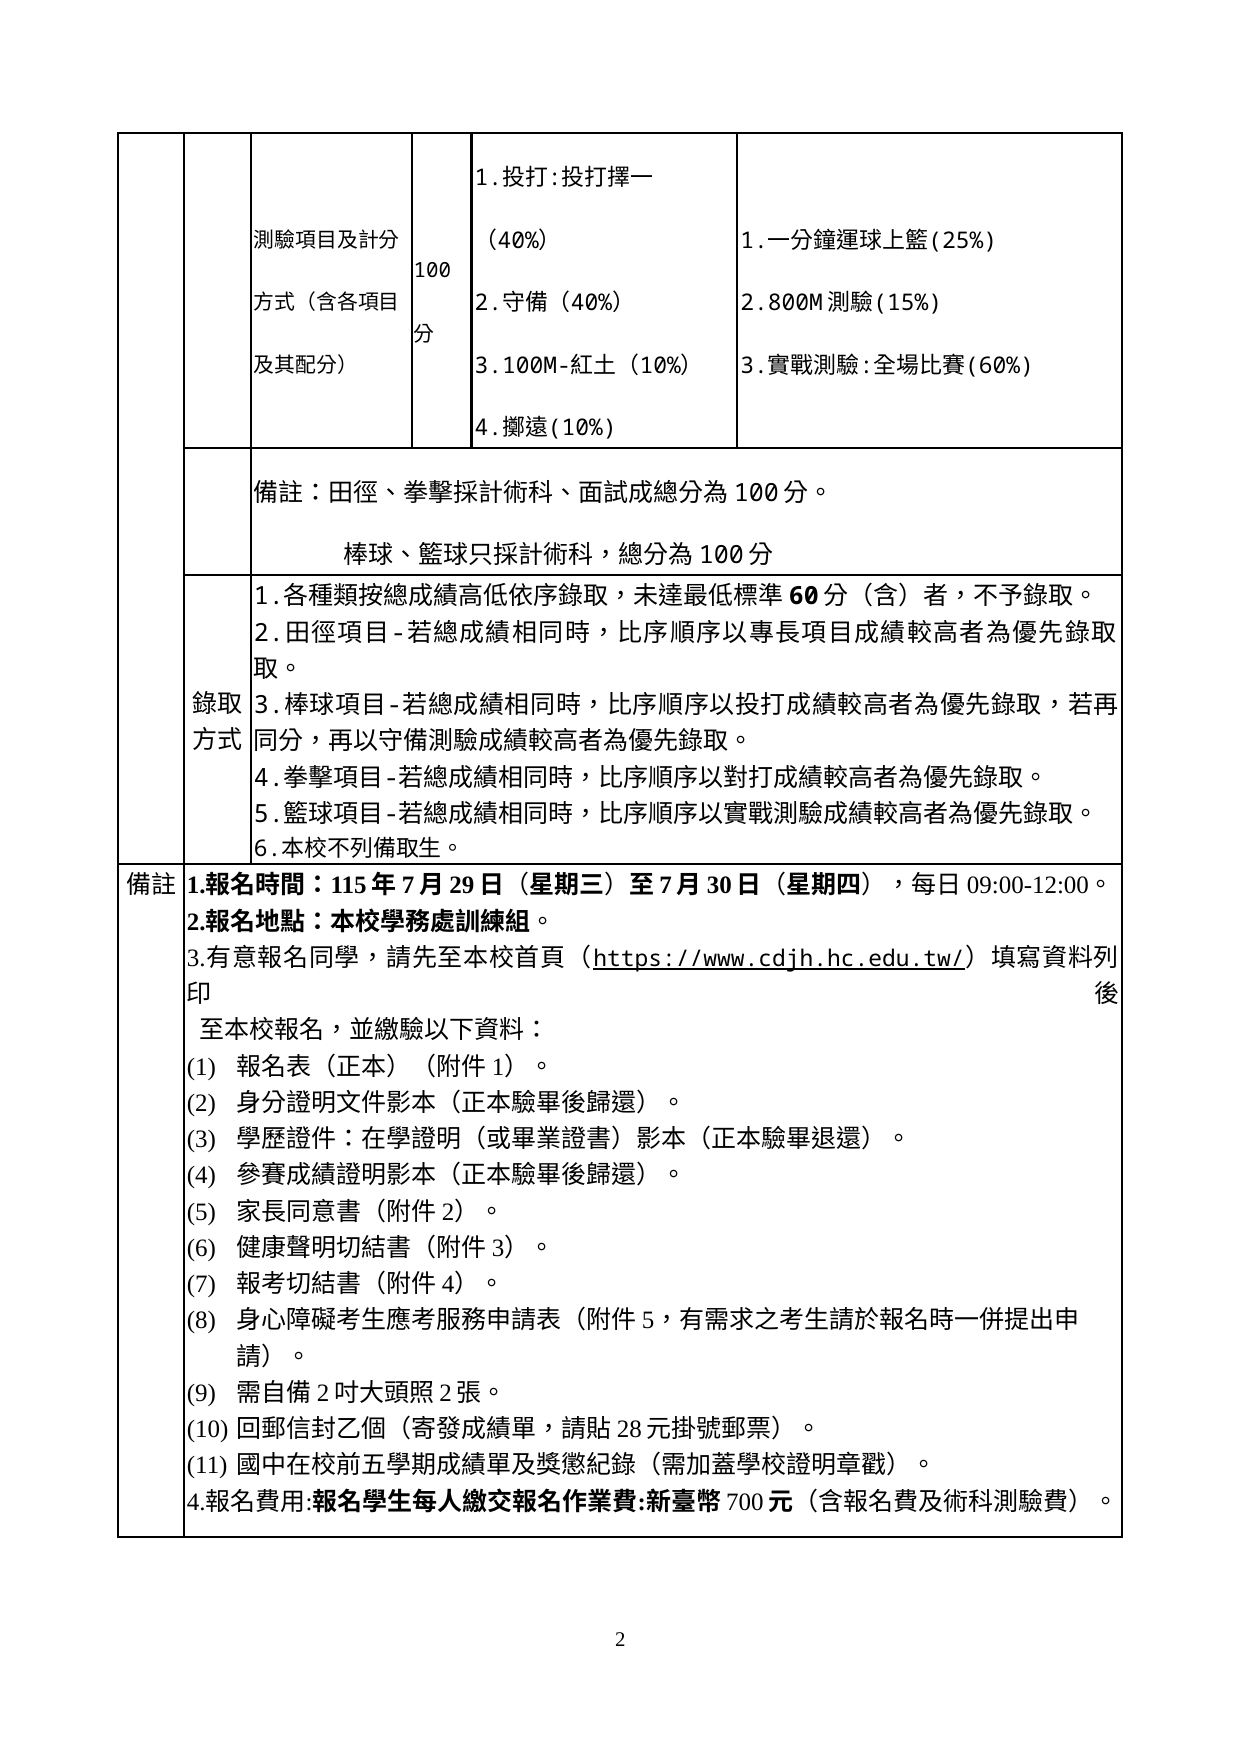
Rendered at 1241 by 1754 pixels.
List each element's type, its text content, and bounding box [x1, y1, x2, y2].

table_cell 1.一分鐘運球上籃(25%) 2.800M測驗(15%) 3.實戰測驗:全場比賽(60%) [738, 134, 1121, 447]
table_cell [185, 134, 250, 447]
table_cell [119, 134, 183, 863]
table_cell 100分 [413, 134, 470, 447]
table_cell 測驗項目及計分方式（含各項目及其配分） [252, 134, 411, 447]
table_cell [185, 449, 250, 574]
table_cell 錄取 方式 [185, 576, 250, 863]
table_cell 1.各種類按總成績高低依序錄取，未達最低標準60分（含）者，不予錄取。 2.田徑項目-若總成績相同時，比序順序以專長項目成績較高者為優先錄取取。 3.棒球項目-若總成績相同時，比序順序以投打成績較高者為優先錄取，若再同分，再以守備測驗成績較高者為優先錄取。 4.拳擊項目-若總成績相同時，比序順序以對打成績較高者為優先錄取。 5.籃球項目-若總成績相同時，比序順序以實戰測驗成績較高者為優先錄取。 6.本校不列備取生。 [252, 576, 1121, 863]
table_cell 1.投打:投打擇一（40%） 2.守備（40%） 3.100M-紅土（10%） 4.擲遠(10%) [473, 134, 736, 447]
table_cell 1.報名時間：115年7月29日（星期三）至7月30日（星期四），每日09:00-12:00。 2.報名地點：本校學務處訓練組。 3.有意報名同學，請先至本校首頁（https://www.cdjh.hc.edu.tw/）填寫資料列印後 至本校報名，並繳驗以下資料： 報名表（正本）（附件1）。 身分證明文件影本（正本驗畢後歸還）。 學歷證件：在學證明（或畢業證書）影本（正本驗畢退還）。 參賽成績證明影本（正本驗畢後歸還）。 家長同意書（附件2）。 健康聲明切結書（附件3）。 報考切結書（附件4）。 身心障礙考生應考服務申請表（附件5，有需求之考生請於報名時一併提出申請）。 需自備2吋大頭照2張。 回郵信封乙個（寄發成績單，請貼28元掛號郵票）。 國中在校前五學期成績單及獎懲紀錄（需加蓋學校證明章戳）。 4.報名費用:報名學生每人繳交報名作業費:新臺幣700元（含報名費及術科測驗費）。 5.測驗時間：115年8月1日（星期六）上午08:30分。 6.參加運動測驗時，應著運動服裝。患有氣喘、心臟血管疾病、癲癇症或重大疾病等不適劇烈運動者，不宜參加體育班甄選。 7.放榜日期：115年8月3日（星期一）。下午:16:00。 8.成績複查：自放榜翌日起一天內115年8月4日(星期二）12:00前由考生或家長（監護人或法定代理人）親自填具「入學結果複查申請書」（附件6）向本校特色招生委員會提出申請，不受理郵寄申請。 9.報到日期：115年8月5日（星期三）上午09:00-12:00。 10.經錄取之學生於報到日期未及繳交畢業證書者，應由考生切結於115年8月13日前自行送交畢業證書至錄取學校。 11.經錄取且已完成報到者，如欲放棄錄取資格，應於115年8月13日（星期四）中午12:00時前填具「放棄錄取資格聲明書」（附件7），由考生或家長（監護人或法定代理人）親送至錄取學校辦理放棄錄取資格。若學生未能在指定期限內取得錄取學校蓋章同意放棄資格證明文件，將不能報名參加本學年度高級中等學校之其他入學管道。 12.就讀體育班學生，依「高級中等以下學校體育班設立辦法」第19條規定，學生因故不適宜繼續在原班就讀或就讀之體育班經依第23條規定減少發展之運動種類、減班或停辦時，學校應積極輔導其轉班或轉校。必要時，得由各該主管機關轉介至其他學校。 13.有關原住民學生及身心障礙學生之身分認定、加分優待及外加名額方式，依「原住民學生升學保障及原住民公費留學辦法」、「身心障礙學生升學輔導辦法」相關規定辦理，報名學生應依上開規定檢附相關身分認定文件。 14.本校對於學生個人資料蒐集、處理及利用之使用範圍、目的、對象及使用期間等相關規範告知事項（附件8），請考生詳細閱讀。 15.如遇天然災害或因不可抗力之因素，經行政院人事行政總處發布停止上班或上課，亦或因疫情影響而有未能如期辦理之因素，則考試延後舉行，延後時間於本校網站公布。 16.本簡章經本校特色招生委員會審議通過，未盡事宜悉依相關法令辦理，如有補充事項，公布於本校網站，請應試者自行上網查閱。 17.本校體育班專項網站QR code 介紹 [185, 865, 1121, 1536]
table_cell 備註 [119, 865, 183, 1536]
table_cell 備註：田徑、拳擊採計術科、面試成總分為100分。 棒球、籃球只採計術科，總分為100分 [252, 449, 1121, 574]
